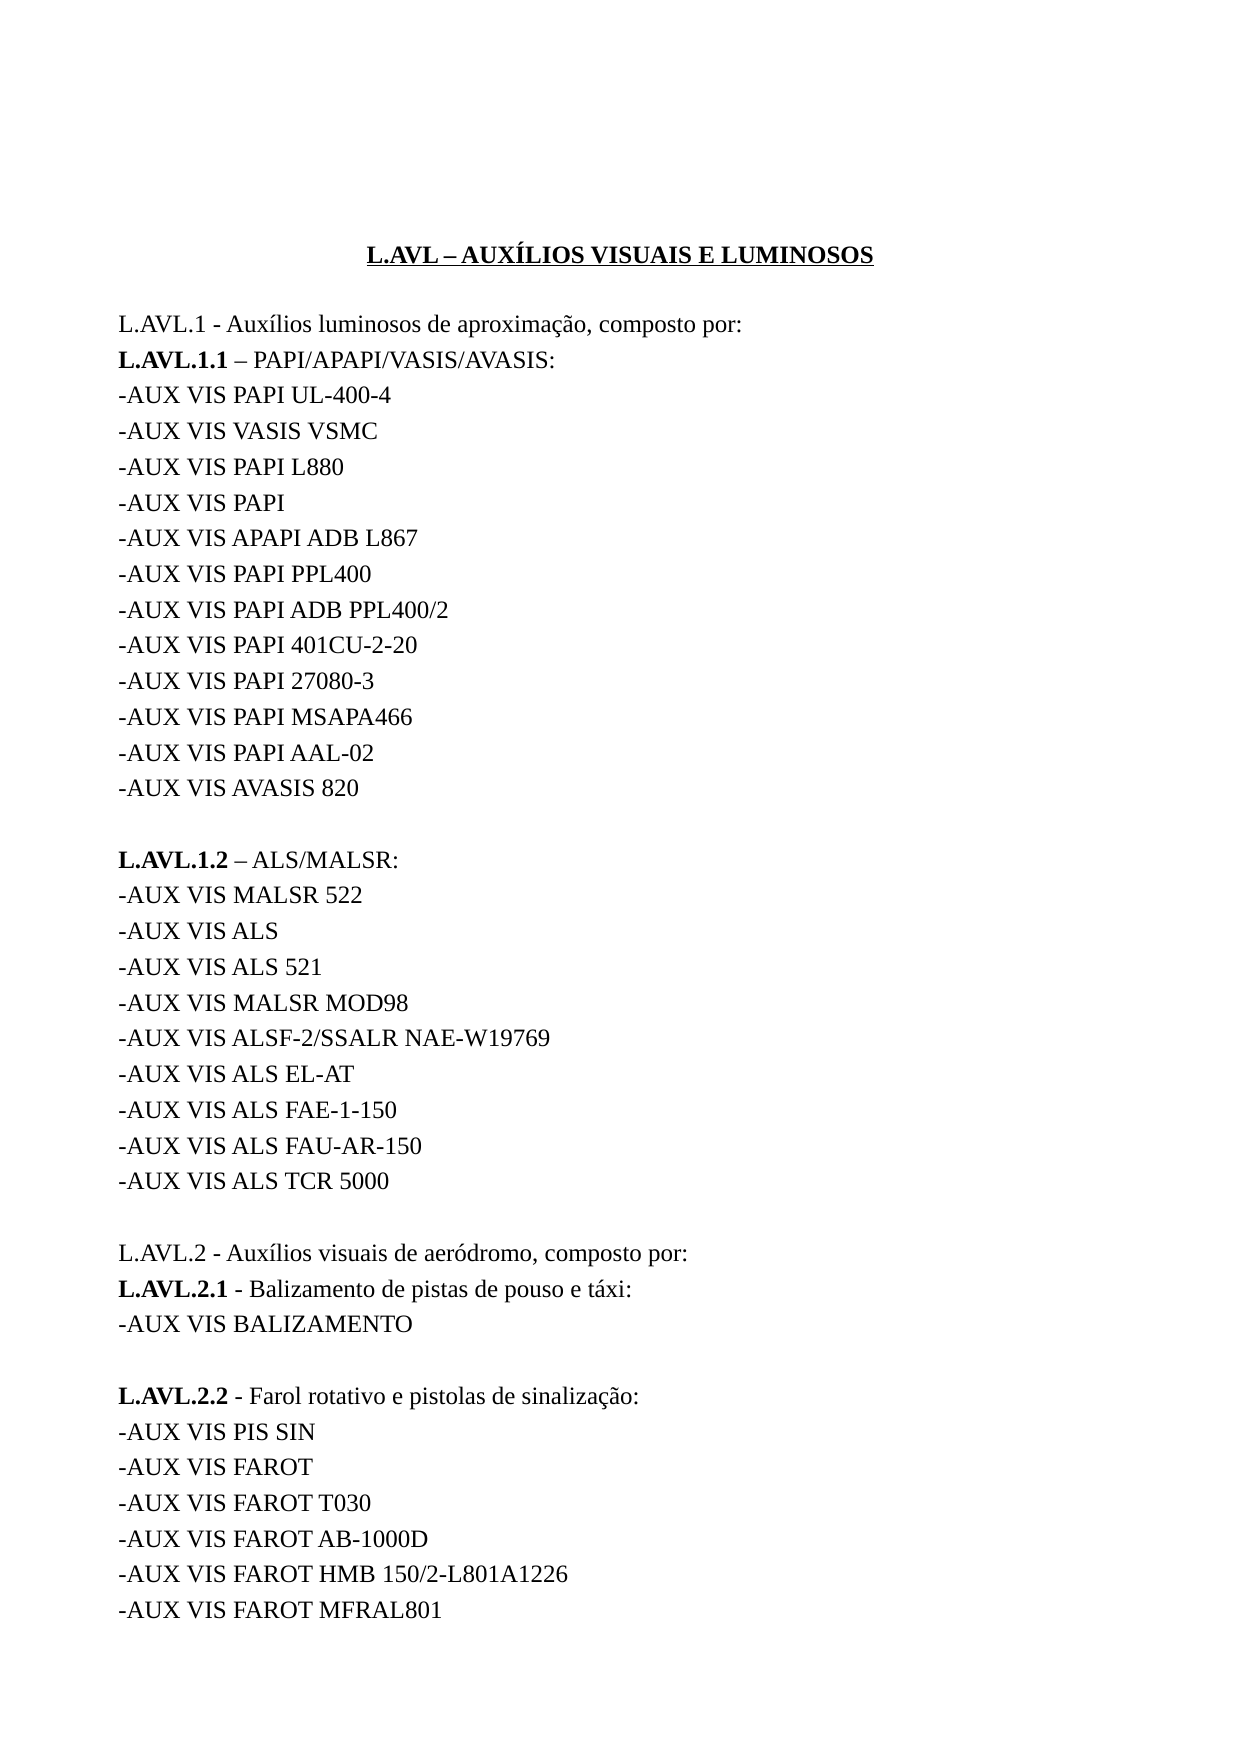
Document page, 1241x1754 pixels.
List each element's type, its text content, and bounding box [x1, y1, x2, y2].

text -AUX VIS PAPI [118, 488, 1122, 516]
text -AUX VIS FAROT AB-1000D [118, 1524, 1122, 1552]
text L.AVL.2.1 - Balizamento de pistas de pouso e táxi: [118, 1274, 1122, 1302]
text -AUX VIS BALIZAMENTO [118, 1309, 1122, 1338]
text -AUX VIS ALSF-2/SSALR NAE-W19769 [118, 1023, 1122, 1052]
text -AUX VIS PAPI MSAPA466 [118, 702, 1122, 731]
text -AUX VIS PAPI PPL400 [118, 559, 1122, 588]
text L.AVL.1.1 – PAPI/APAPI/VASIS/AVASIS: [118, 345, 1122, 373]
text -AUX VIS ALS TCR 5000 [118, 1166, 1122, 1195]
text L.AVL.1.2 – ALS/MALSR: [118, 845, 1122, 874]
text L.AVL – AUXÍLIOS VISUAIS E LUMINOSOS [118, 240, 1122, 268]
text -AUX VIS FAROT T030 [118, 1488, 1122, 1517]
text -AUX VIS PIS SIN [118, 1417, 1122, 1445]
text -AUX VIS ALS EL-AT [118, 1059, 1122, 1088]
text -AUX VIS VASIS VSMC [118, 416, 1122, 445]
text -AUX VIS PAPI UL-400-4 [118, 380, 1122, 409]
text -AUX VIS FAROT HMB 150/2-L801A1226 [118, 1559, 1122, 1588]
text -AUX VIS MALSR MOD98 [118, 988, 1122, 1017]
text L.AVL.2.2 - Farol rotativo e pistolas de sinalização: [118, 1381, 1122, 1409]
text -AUX VIS MALSR 522 [118, 881, 1122, 909]
text -AUX VIS APAPI ADB L867 [118, 523, 1122, 552]
text L.AVL.2 - Auxílios visuais de aeródromo, composto por: [118, 1238, 1122, 1267]
text L.AVL.1 - Auxílios luminosos de aproximação, composto por: [118, 309, 1122, 338]
text -AUX VIS PAPI L880 [118, 452, 1122, 481]
text -AUX VIS FAROT [118, 1452, 1122, 1481]
text -AUX VIS FAROT MFRAL801 [118, 1595, 1122, 1624]
text -AUX VIS PAPI 401CU-2-20 [118, 631, 1122, 659]
text -AUX VIS ALS FAE-1-150 [118, 1095, 1122, 1124]
text -AUX VIS PAPI AAL-02 [118, 738, 1122, 766]
text -AUX VIS PAPI ADB PPL400/2 [118, 595, 1122, 623]
text -AUX VIS ALS 521 [118, 952, 1122, 981]
text -AUX VIS ALS FAU-AR-150 [118, 1131, 1122, 1159]
text -AUX VIS PAPI 27080-3 [118, 666, 1122, 695]
text -AUX VIS AVASIS 820 [118, 773, 1122, 802]
text -AUX VIS ALS [118, 916, 1122, 945]
